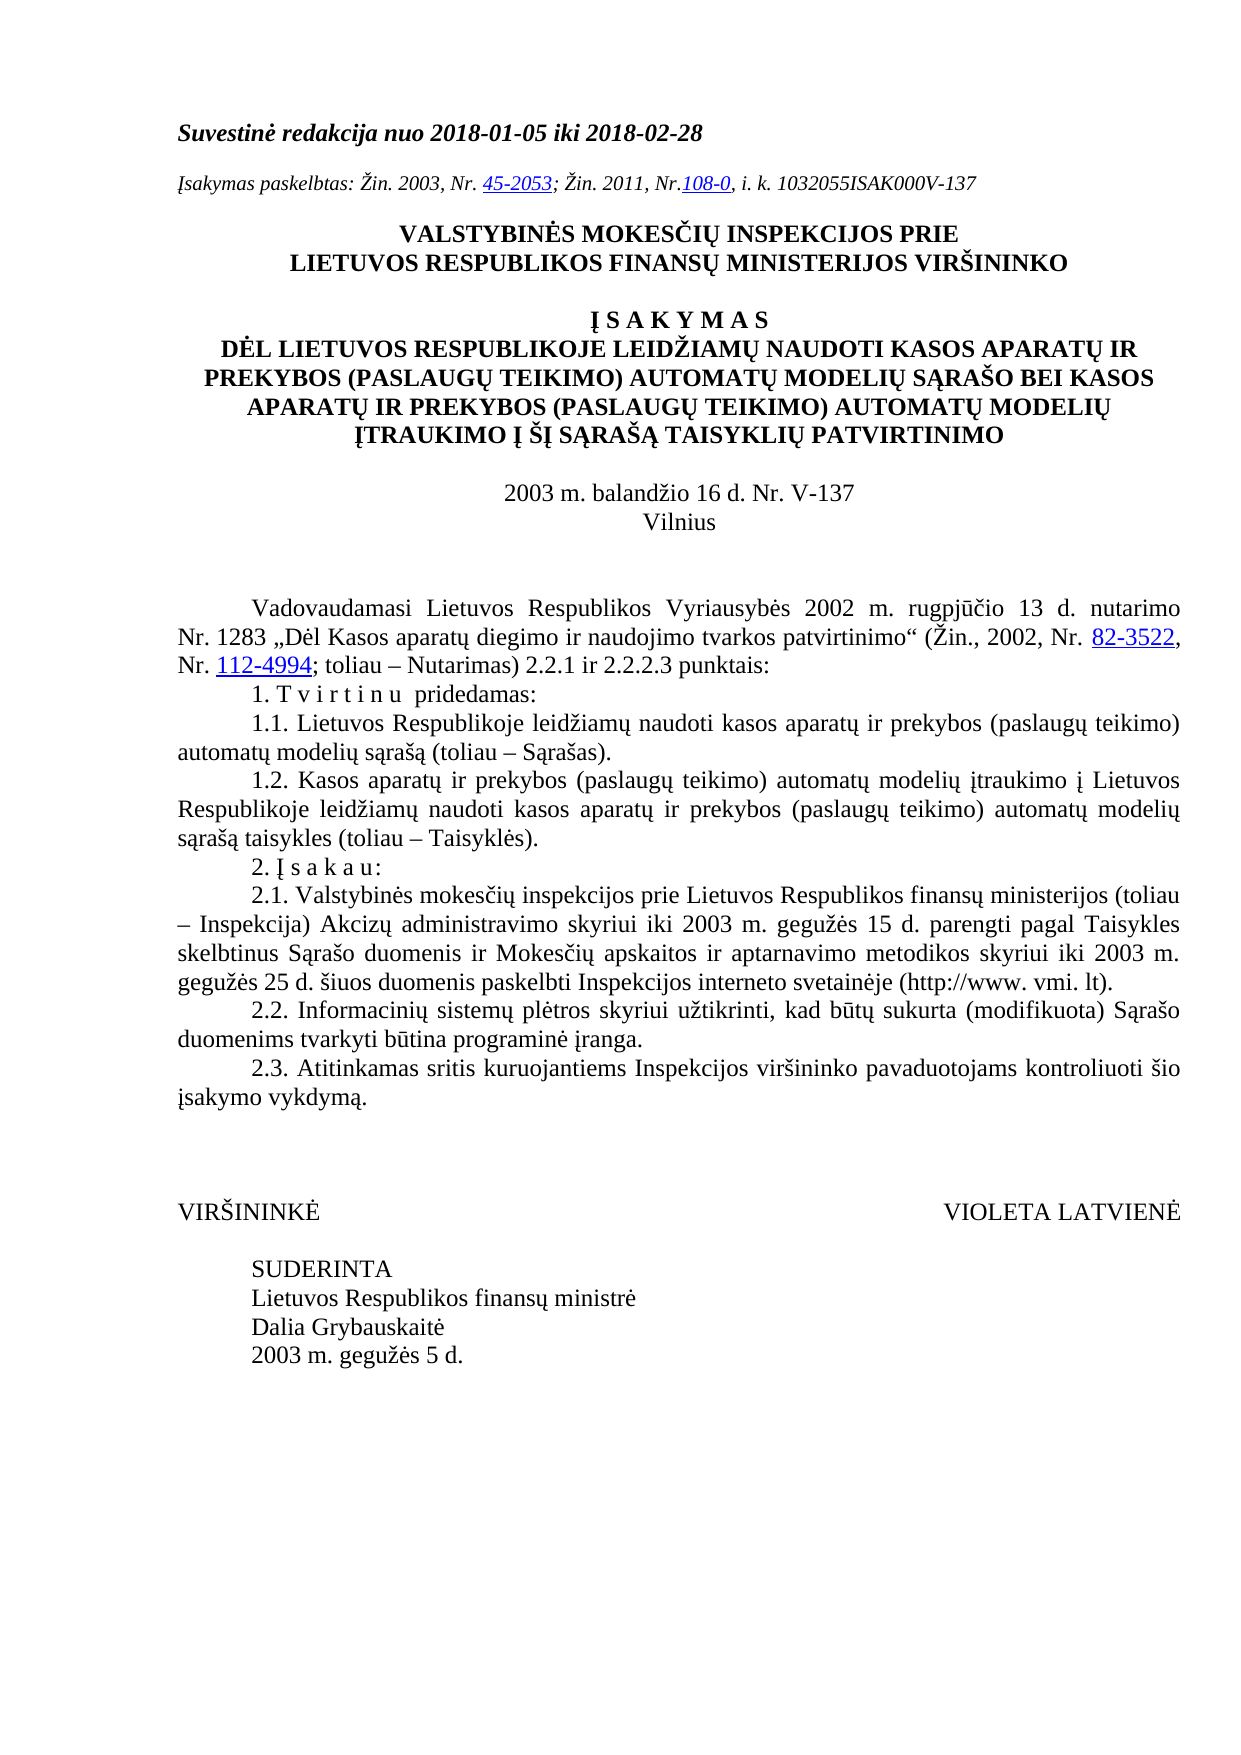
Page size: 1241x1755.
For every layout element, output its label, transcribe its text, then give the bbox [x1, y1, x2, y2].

text 1.2. Kasos aparatų ir prekybos (paslaugų teikimo) automatų modelių įtraukimo į Lietuvos Respublikoje leidžiamų naudoti kasos aparatų ir prekybos (paslaugų teikimo) automatų modelių sąrašą taisykles (toliau – Taisyklės). [177, 765, 1181, 852]
text 1. Tvirtinu pridedamas: [177, 679, 1181, 708]
text VALSTYBINĖS MOKESČIŲ INSPEKCIJOS PRIE [177, 219, 1181, 248]
text Į S A K Y M A S [177, 305, 1181, 334]
text 2003 m. balandžio 16 d. Nr. V-137 [177, 478, 1181, 507]
text 2.3. Atitinkamas sritis kuruojantiems Inspekcijos viršininko pavaduotojams kontroliuoti šio įsakymo vykdymą. [177, 1053, 1181, 1110]
text LIETUVOS RESPUBLIKOS FINANSŲ MINISTERIJOS VIRŠININKO [177, 248, 1181, 277]
text Įsakymas paskelbtas: Žin. 2003, Nr. 45-2053; Žin. 2011, Nr.108-0, i. k. 1032055ISAK000V-137 [177, 171, 1181, 195]
text DĖL LIETUVOS RESPUBLIKOJE LEIDŽIAMŲ NAUDOTI KASOS APARATŲ IR PREKYBOS (PASLAUGŲ TEIKIMO) AUTOMATŲ MODELIŲ SĄRAŠO BEI KASOS APARATŲ IR PREKYBOS (PASLAUGŲ TEIKIMO) AUTOMATŲ MODELIŲ ĮTRAUKIMO Į ŠĮ SĄRAŠĄ TAISYKLIŲ PATVIRTINIMO [177, 334, 1181, 449]
text Vilnius [177, 507, 1181, 535]
text Lietuvos Respublikos finansų ministrė [177, 1283, 1181, 1312]
text VIRŠININKĖ VIOLETA LATVIENĖ [177, 1197, 1181, 1225]
text Vadovaudamasi Lietuvos Respublikos Vyriausybės 2002 m. rugpjūčio 13 d. nutarimo Nr. 1283 „Dėl Kasos aparatų diegimo ir naudojimo tvarkos patvirtinimo“ (Žin., 2002, Nr. 82-3522, Nr. 112-4994; toliau – Nutarimas) 2.2.1 ir 2.2.2.3 punktais: [177, 593, 1181, 679]
text 2.2. Informacinių sistemų plėtros skyriui užtikrinti, kad būtų sukurta (modifikuota) Sąrašo duomenims tvarkyti būtina programinė įranga. [177, 995, 1181, 1053]
text SUDERINTA [177, 1254, 1181, 1283]
text Suvestinė redakcija nuo 2018-01-05 iki 2018-02-28 [177, 118, 1181, 147]
text 1.1. Lietuvos Respublikoje leidžiamų naudoti kasos aparatų ir prekybos (paslaugų teikimo) automatų modelių sąrašą (toliau – Sąrašas). [177, 708, 1181, 765]
text 2.Įsakau: [177, 852, 1181, 880]
text Dalia Grybauskaitė [177, 1312, 1181, 1340]
text 2003 m. gegužės 5 d. [177, 1340, 1181, 1369]
text 2.1. Valstybinės mokesčių inspekcijos prie Lietuvos Respublikos finansų ministerijos (toliau – Inspekcija) Akcizų administravimo skyriui iki 2003 m. gegužės 15 d. parengti pagal Taisykles skelbtinus Sąrašo duomenis ir Mokesčių apskaitos ir aptarnavimo metodikos skyriui iki 2003 m. gegužės 25 d. šiuos duomenis paskelbti Inspekcijos interneto svetainėje (http://www. vmi. lt). [177, 880, 1181, 995]
